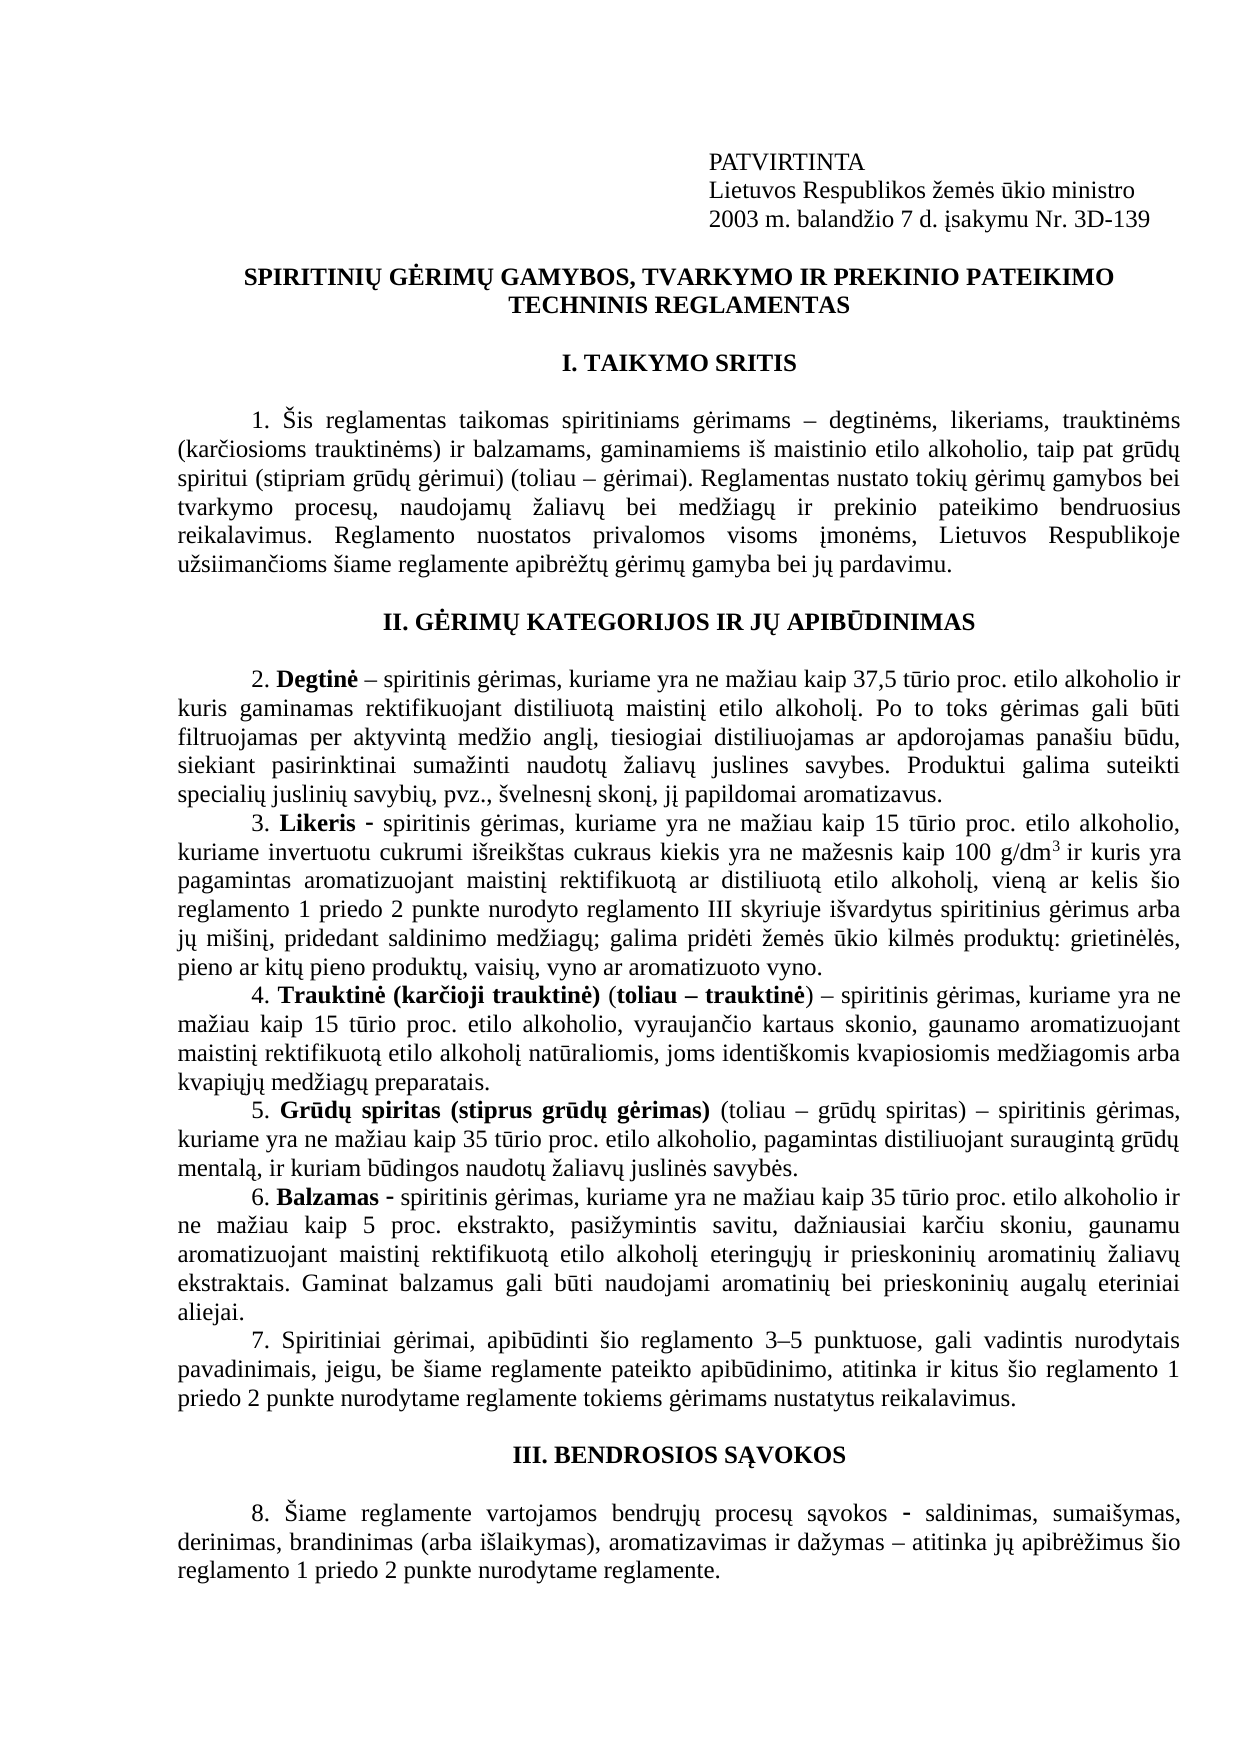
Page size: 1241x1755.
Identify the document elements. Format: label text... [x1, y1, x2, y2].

text 5. Grūdų spiritas (stiprus grūdų gėrimas) (toliau – grūdų spiritas) – spiritinis gėrimas, kuriame yra ne mažiau kaip 35 tūrio proc. etilo alkoholio, pagamintas distiliuojant suraugintą grūdų mentalą, ir kuriam būdingos naudotų žaliavų juslinės savybės. [177, 1096, 1181, 1182]
text 6. Balzamas  spiritinis gėrimas, kuriame yra ne mažiau kaip 35 tūrio proc. etilo alkoholio ir ne mažiau kaip 5 proc. ekstrakto, pasižymintis savitu, dažniausiai karčiu skoniu, gaunamu aromatizuojant maistinį rektifikuotą etilo alkoholį eteringųjų ir prieskoninių aromatinių žaliavų ekstraktais. Gaminat balzamus gali būti naudojami aromatinių bei prieskoninių augalų eteriniai aliejai. [177, 1182, 1181, 1326]
text 7. Spiritiniai gėrimai, apibūdinti šio reglamento 3–5 punktuose, gali vadintis nurodytais pavadinimais, jeigu, be šiame reglamente pateikto apibūdinimo, atitinka ir kitus šio reglamento 1 priedo 2 punkte nurodytame reglamente tokiems gėrimams nustatytus reikalavimus. [177, 1326, 1181, 1412]
text SPIRITINIŲ GĖRIMŲ GAMYBOS, TVARKYMO IR PREKINIO PATEIKIMO TECHNINIS REGLAMENTAS [177, 262, 1181, 319]
text 2003 m. balandžio 7 d. įsakymu Nr. 3D-139 [177, 204, 1181, 233]
text 4. Trauktinė (karčioji trauktinė) (toliau – trauktinė) – spiritinis gėrimas, kuriame yra ne mažiau kaip 15 tūrio proc. etilo alkoholio, vyraujančio kartaus skonio, gaunamo aromatizuojant maistinį rektifikuotą etilo alkoholį natūraliomis, joms identiškomis kvapiosiomis medžiagomis arba kvapiųjų medžiagų preparatais. [177, 981, 1181, 1096]
text Lietuvos Respublikos žemės ūkio ministro [177, 176, 1181, 204]
text 2. Degtinė – spiritinis gėrimas, kuriame yra ne mažiau kaip 37,5 tūrio proc. etilo alkoholio ir kuris gaminamas rektifikuojant distiliuotą maistinį etilo alkoholį. Po to toks gėrimas gali būti filtruojamas per aktyvintą medžio anglį, tiesiogiai distiliuojamas ar apdorojamas panašiu būdu, siekiant pasirinktinai sumažinti naudotų žaliavų juslines savybes. Produktui galima suteikti specialių juslinių savybių, pvz., švelnesnį skonį, jį papildomai aromatizavus. [177, 664, 1181, 808]
text 1. Šis reglamentas taikomas spiritiniams gėrimams – degtinėms, likeriams, trauktinėms (karčiosioms trauktinėms) ir balzamams, gaminamiems iš maistinio etilo alkoholio, taip pat grūdų spiritui (stipriam grūdų gėrimui) (toliau – gėrimai). Reglamentas nustato tokių gėrimų gamybos bei tvarkymo procesų, naudojamų žaliavų bei medžiagų ir prekinio pateikimo bendruosius reikalavimus. Reglamento nuostatos privalomos visoms įmonėms, Lietuvos Respublikoje užsiimančioms šiame reglamente apibrėžtų gėrimų gamyba bei jų pardavimu. [177, 406, 1181, 578]
text I. TAIKYMO SRITIS [177, 348, 1181, 377]
text 3. Likeris  spiritinis gėrimas, kuriame yra ne mažiau kaip 15 tūrio proc. etilo alkoholio, kuriame invertuotu cukrumi išreikštas cukraus kiekis yra ne mažesnis kaip 100 g/dm3 ir kuris yra pagamintas aromatizuojant maistinį rektifikuotą ar distiliuotą etilo alkoholį, vieną ar kelis šio reglamento 1 priedo 2 punkte nurodyto reglamento III skyriuje išvardytus spiritinius gėrimus arba jų mišinį, pridedant saldinimo medžiagų; galima pridėti žemės ūkio kilmės produktų: grietinėlės, pieno ar kitų pieno produktų, vaisių, vyno ar aromatizuoto vyno. [177, 808, 1181, 981]
text III. BENDROSIOS SĄVOKOS [177, 1441, 1181, 1469]
text PATVIRTINTA [177, 147, 1181, 176]
text 8. Šiame reglamente vartojamos bendrųjų procesų sąvokos  saldinimas, sumaišymas, derinimas, brandinimas (arba išlaikymas), aromatizavimas ir dažymas – atitinka jų apibrėžimus šio reglamento 1 priedo 2 punkte nurodytame reglamente. [177, 1498, 1181, 1584]
text II. GĖRIMŲ KATEGORIJOS IR JŲ APIBŪDINIMAS [177, 607, 1181, 636]
